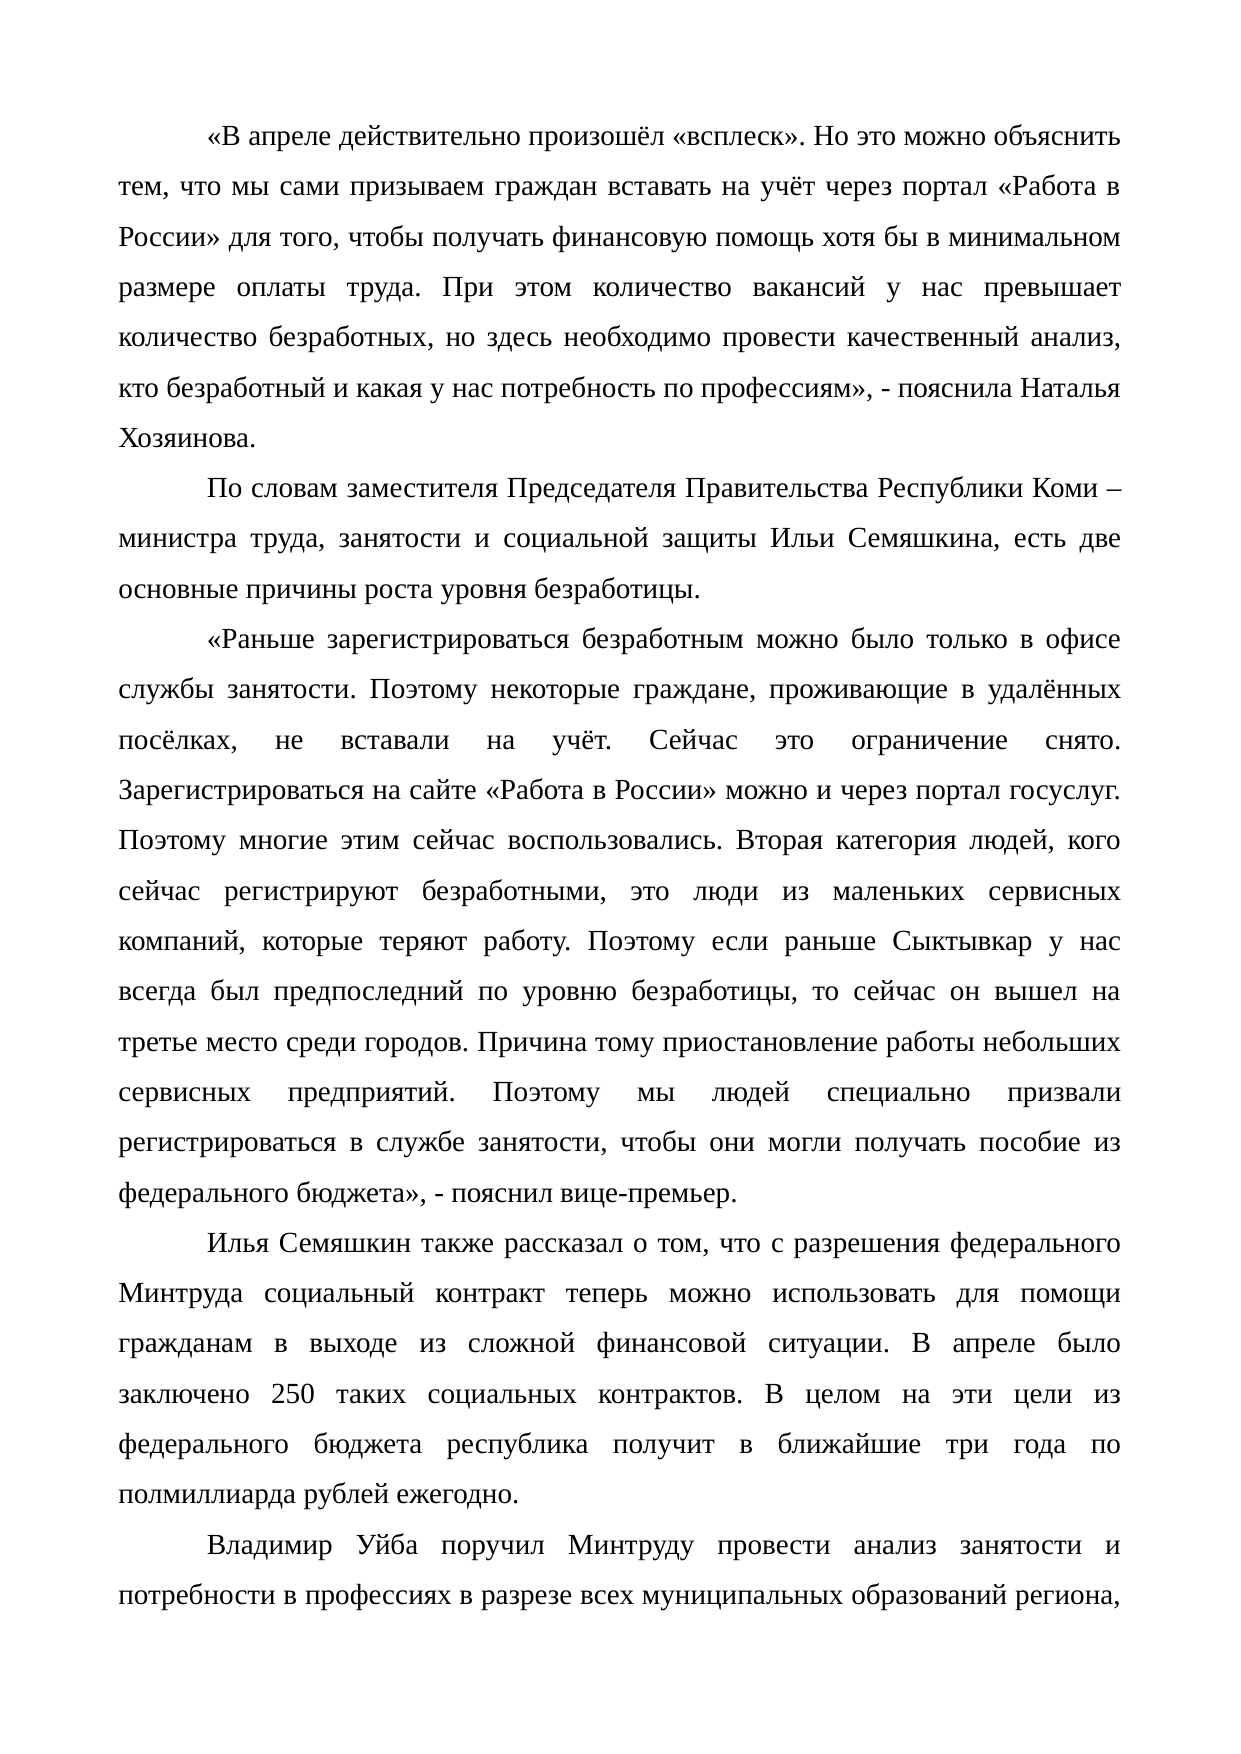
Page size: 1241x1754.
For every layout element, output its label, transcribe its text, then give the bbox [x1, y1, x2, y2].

text По словам заместителя Председателя Правительства Республики Коми – министра труда, занятости и социальной защиты Ильи Семяшкина, есть две основные причины роста уровня безработицы. [118, 470, 1122, 604]
text «В апреле действительно произошёл «всплеск». Но это можно объяснить тем, что мы сами призываем граждан вставать на учёт через портал «Работа в России» для того, чтобы получать финансовую помощь хотя бы в минимальном размере оплаты труда. При этом количество вакансий у нас превышает количество безработных, но здесь необходимо провести качественный анализ, кто безработный и какая у нас потребность по профессиям», - пояснила Наталья Хозяинова. [118, 118, 1122, 453]
text Владимир Уйба поручил Минтруду провести анализ занятости и потребности в профессиях в разрезе всех муниципальных образований региона, [118, 1527, 1122, 1611]
text Илья Семяшкин также рассказал о том, что с разрешения федерального Минтруда социальный контракт теперь можно использовать для помощи гражданам в выходе из сложной финансовой ситуации. В апреле было заключено 250 таких социальных контрактов. В целом на эти цели из федерального бюджета республика получит в ближайшие три года по полмиллиарда рублей ежегодно. [118, 1225, 1122, 1510]
text «Раньше зарегистрироваться безработным можно было только в офисе службы занятости. Поэтому некоторые граждане, проживающие в удалённых посёлках, не вставали на учёт. Сейчас это ограничение снято. Зарегистрироваться на сайте «Работа в России» можно и через портал госуслуг. Поэтому многие этим сейчас воспользовались. Вторая категория людей, кого сейчас регистрируют безработными, это люди из маленьких сервисных компаний, которые теряют работу. Поэтому если раньше Сыктывкар у нас всегда был предпоследний по уровню безработицы, то сейчас он вышел на третье место среди городов. Причина тому приостановление работы небольших сервисных предприятий. Поэтому мы людей специально призвали регистрироваться в службе занятости, чтобы они могли получать пособие из федерального бюджета», - пояснил вице-премьер. [118, 621, 1122, 1208]
